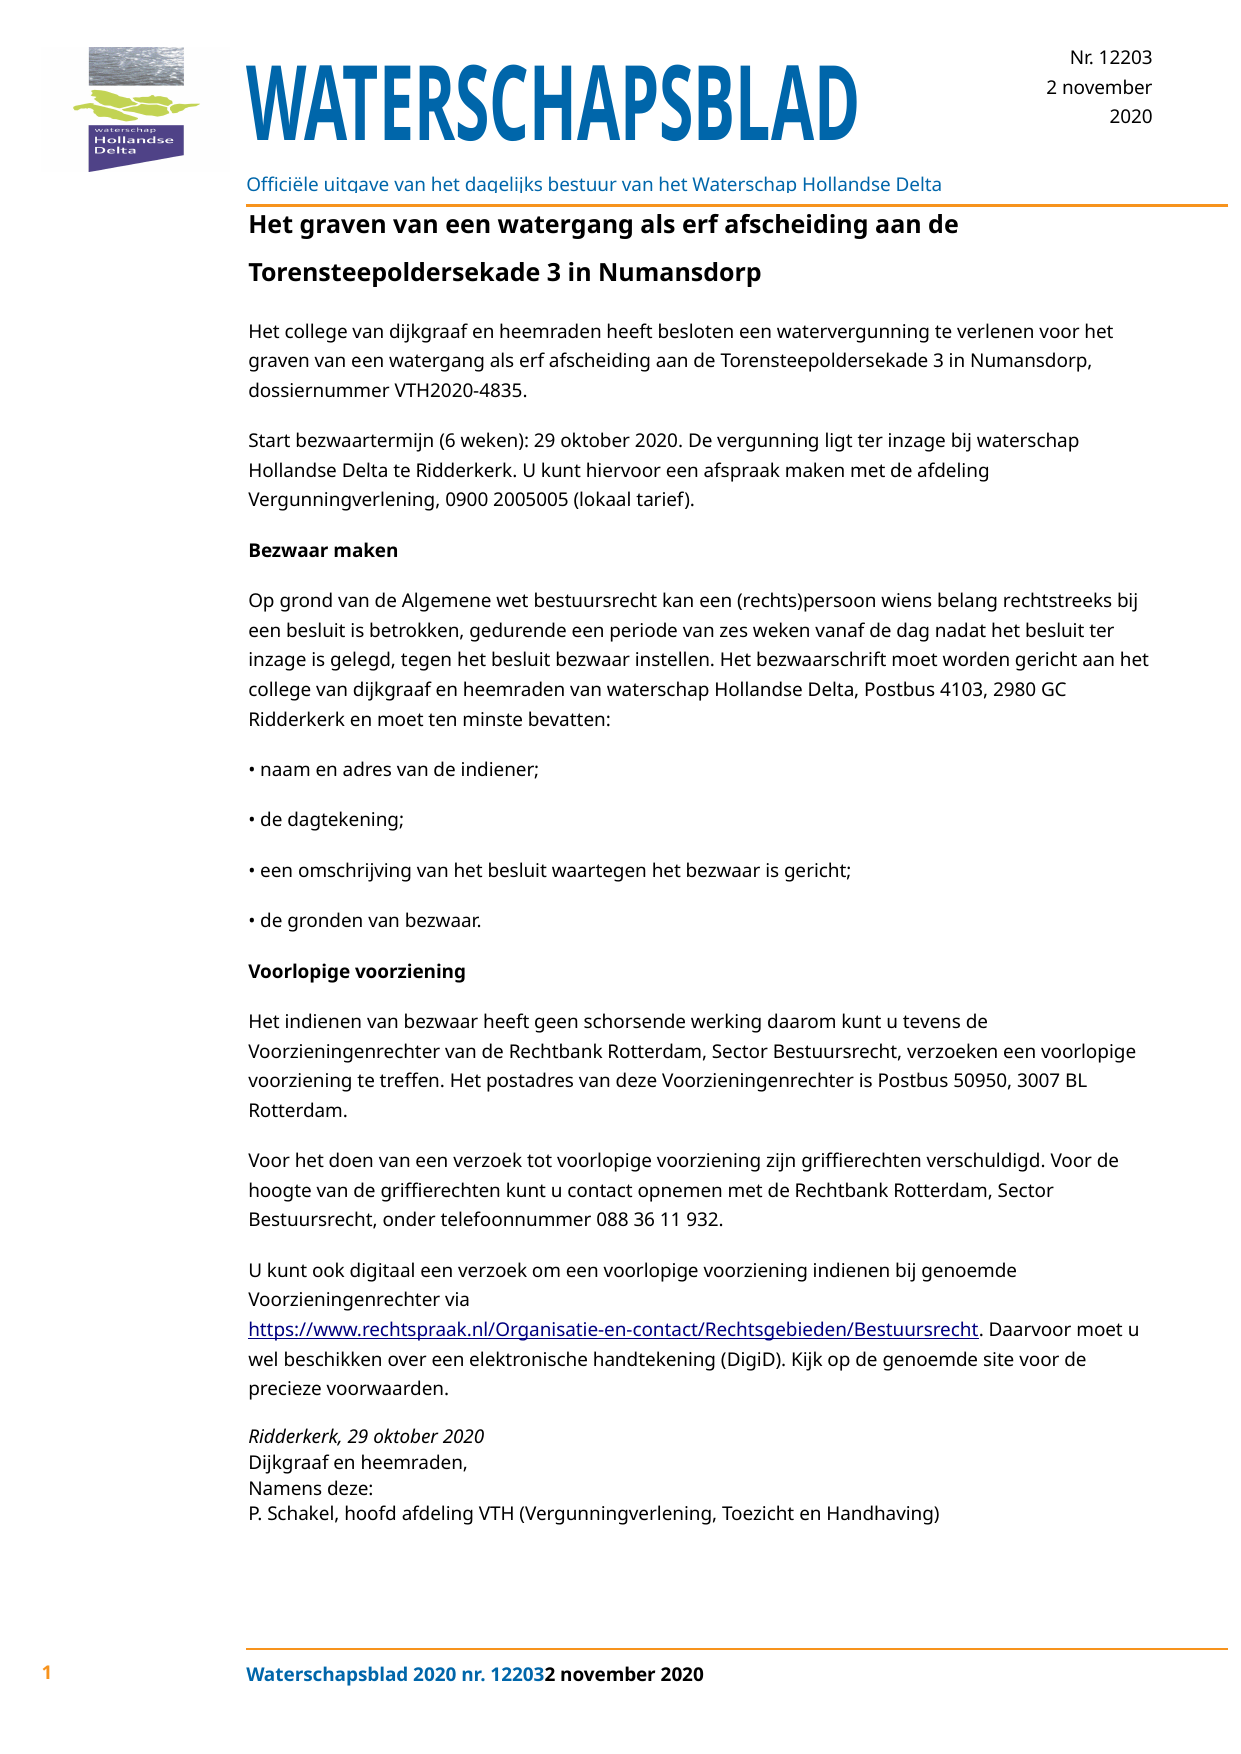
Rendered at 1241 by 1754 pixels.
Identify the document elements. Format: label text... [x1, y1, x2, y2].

text • de gronden van bezwaar. [248, 907, 1152, 933]
text • naam en adres van de indiener; [248, 756, 1152, 782]
text Bezwaar maken [248, 537, 1152, 563]
text Voor het doen van een verzoek tot voorlopige voorziening zijn griffierechten verschuldigd. Voor de hoogte van de griffierechten kunt u contact opnemen met de Rechtbank Rotterdam, Sector Bestuursrecht, onder telefoonnummer 088 36 11 932. [248, 1147, 1152, 1232]
text • een omschrijving van het besluit waartegen het bezwaar is gericht; [248, 857, 1152, 883]
text Dijkgraaf en heemraden, [248, 1449, 1152, 1475]
text Het indienen van bezwaar heeft geen schorsende werking daarom kunt u tevens de Voorzieningenrechter van de Rechtbank Rotterdam, Sector Bestuursrecht, verzoeken een voorlopige voorziening te treffen. Het postadres van deze Voorzieningenrechter is Postbus 50950, 3007 BL Rotterdam. [248, 1008, 1152, 1123]
text • de dagtekening; [248, 807, 1152, 832]
text U kunt ook digitaal een verzoek om een voorlopige voorziening indienen bij genoemde Voorzieningenrechter via https://www.rechtspraak.nl/Organisatie-en-contact/Rechtsgebieden/Bestuursrecht. Daarvoor moet u wel beschikken over een elektronische handtekening (DigiD). Kijk op de genoemde site voor de precieze voorwaarden. [248, 1257, 1152, 1401]
text Voorlopige voorziening [248, 958, 1152, 984]
text Ridderkerk, 29 oktober 2020 [248, 1423, 1152, 1449]
picture [41, 47, 231, 172]
text Het college van dijkgraaf en heemraden heeft besloten een watervergunning te verlenen voor het graven van een watergang als erf afscheiding aan de Torensteepoldersekade 3 in Numansdorp, dossiernummer VTH2020-4835. [248, 318, 1152, 403]
text Namens deze: [248, 1475, 1152, 1500]
text P. Schakel, hoofd afdeling VTH (Vergunningverlening, Toezicht en Handhaving) [248, 1500, 1152, 1526]
text Het graven van een watergang als erf afscheiding aan de Torensteepoldersekade 3 in Numansdorp [248, 207, 1152, 288]
text Op grond van de Algemene wet bestuursrecht kan een (rechts)persoon wiens belang rechtstreeks bij een besluit is betrokken, gedurende een periode van zes weken vanaf de dag nadat het besluit ter inzage is gelegd, tegen het besluit bezwaar instellen. Het bezwaarschrift moet worden gericht aan het college van dijkgraaf en heemraden van waterschap Hollandse Delta, Postbus 4103, 2980 GC Ridderkerk en moet ten minste bevatten: [248, 587, 1152, 732]
text Start bezwaartermijn (6 weken): 29 oktober 2020. De vergunning ligt ter inzage bij waterschap Hollandse Delta te Ridderkerk. U kunt hiervoor een afspraak maken met de afdeling Vergunningverlening, 0900 2005005 (lokaal tarief). [248, 427, 1152, 512]
